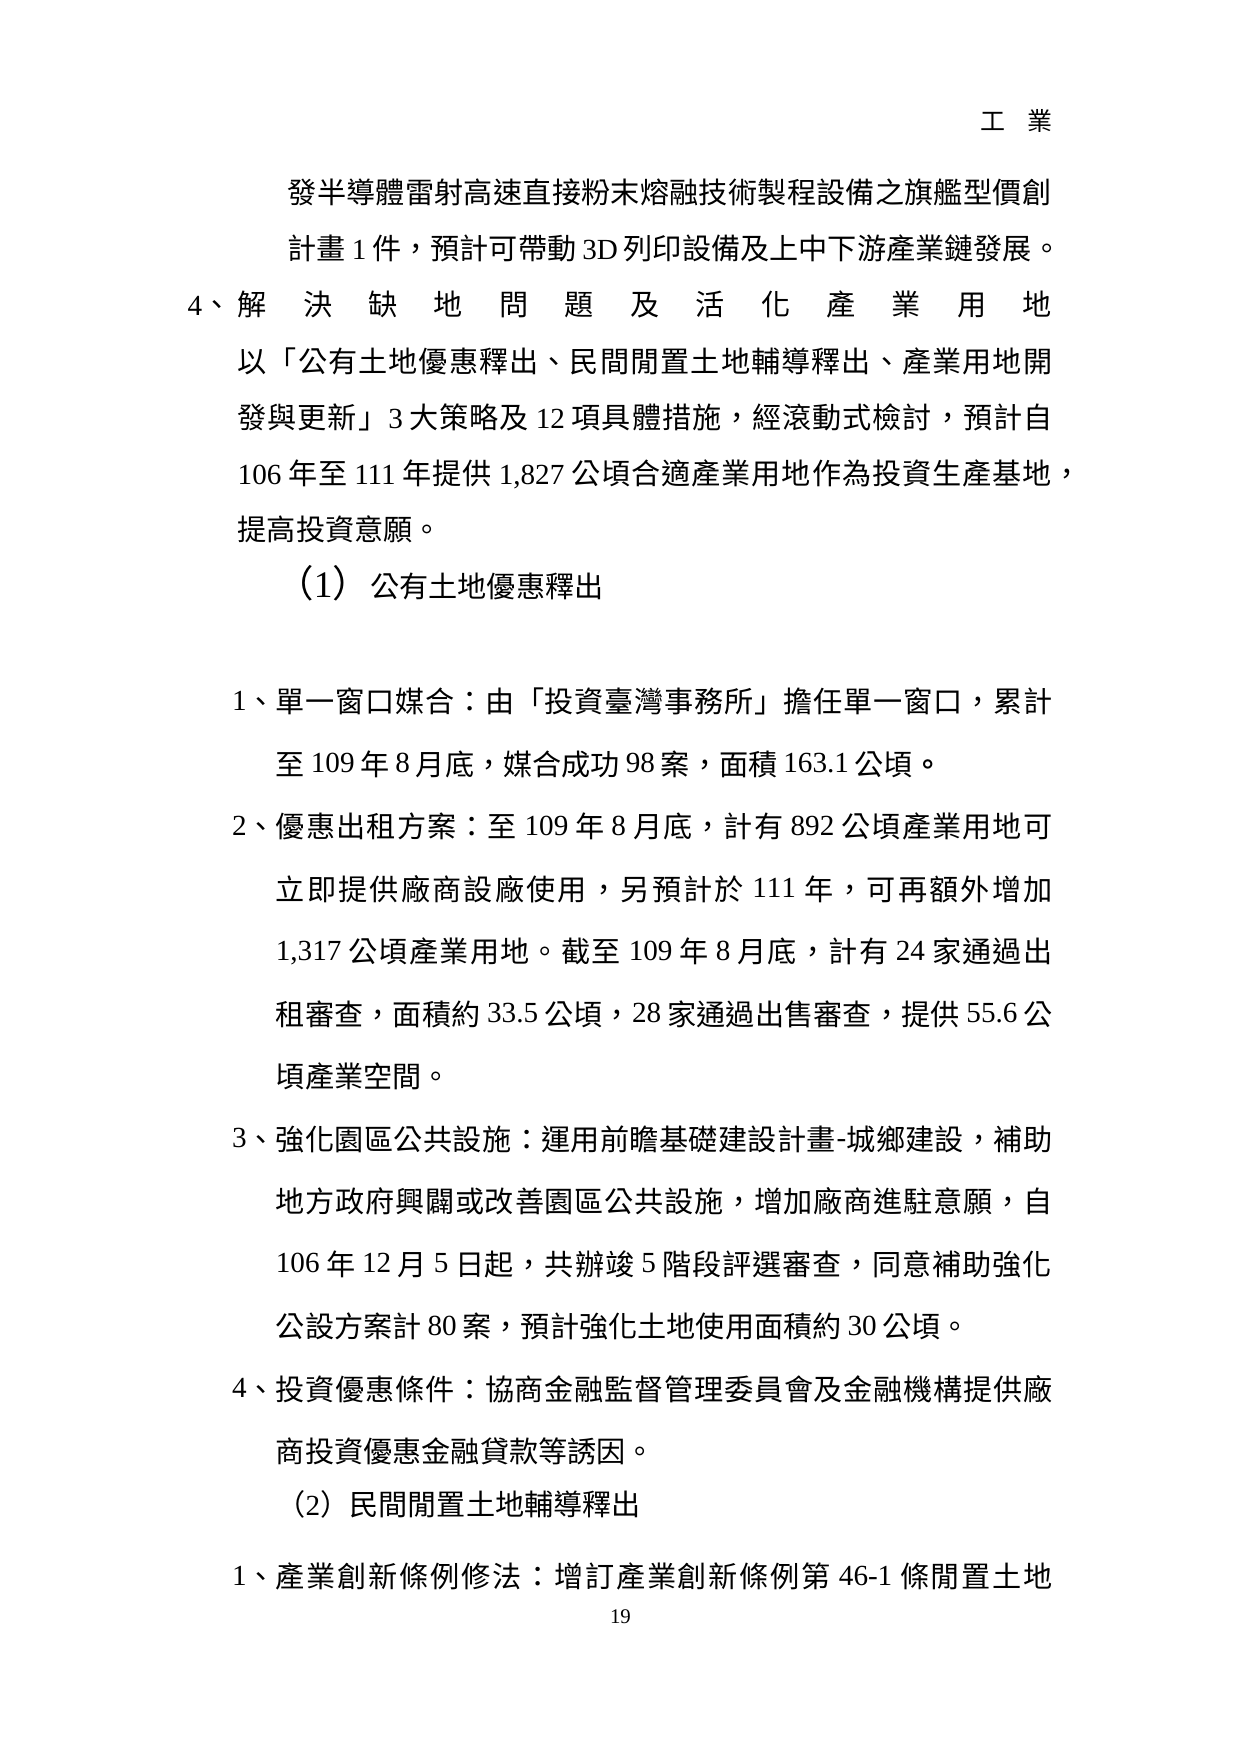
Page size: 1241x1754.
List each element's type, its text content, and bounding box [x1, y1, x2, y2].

list 單一窗口媒合：由「投資臺灣事務所」擔任單一窗口，累計至109年8月底，媒合成功98案，面積163.1公頃。 [232, 658, 1053, 783]
list 民間閒置土地輔導釋出 [276, 1471, 1053, 1527]
list 引導學界研發成果產業化運用：推動｢產學研價值創造計畫」， 109年至8月底，促成開發TPV材料、無光罩曝光機與增程式混合動力機車一般型價創計畫共3件，另促成開發半導體雷射高速直接粉末熔融技術製程設備之旗艦型價創計畫1件，預計可帶動3D列印設備及上中下游產業鏈發展。 [237, 158, 1053, 271]
list 投資優惠條件：協商金融監督管理委員會及金融機構提供廠商投資優惠金融貸款等誘因。 [232, 1346, 1053, 1471]
list 產業創新條例修法：增訂產業創新條例第46-1條閒置土地 [232, 1533, 1053, 1596]
list 公有土地優惠釋出 [276, 552, 1053, 608]
list 解決缺地問題及活化產業用地 以「公有土地優惠釋出、民間閒置土地輔導釋出、產業用地開發與更新」3大策略及12項具體措施，經滾動式檢討，預計自106年至111年提供1,827公頃合適產業用地作為投資生產基地，提高投資意願。 [187, 271, 1053, 552]
list 強化園區公共設施：運用前瞻基礎建設計畫-城鄉建設，補助地方政府興闢或改善園區公共設施，增加廠商進駐意願，自106年12月5日起，共辦竣5階段評選審查，同意補助強化公設方案計80案，預計強化土地使用面積約30公頃。 [232, 1096, 1053, 1346]
list 優惠出租方案：至109年8月底，計有892公頃產業用地可立即提供廠商設廠使用，另預計於111年，可再額外增加1,317公頃產業用地。截至109年8月底，計有24家通過出租審查，面積約33.5公頃，28家通過出售審查，提供55.6公頃產業空間。 [232, 783, 1053, 1096]
